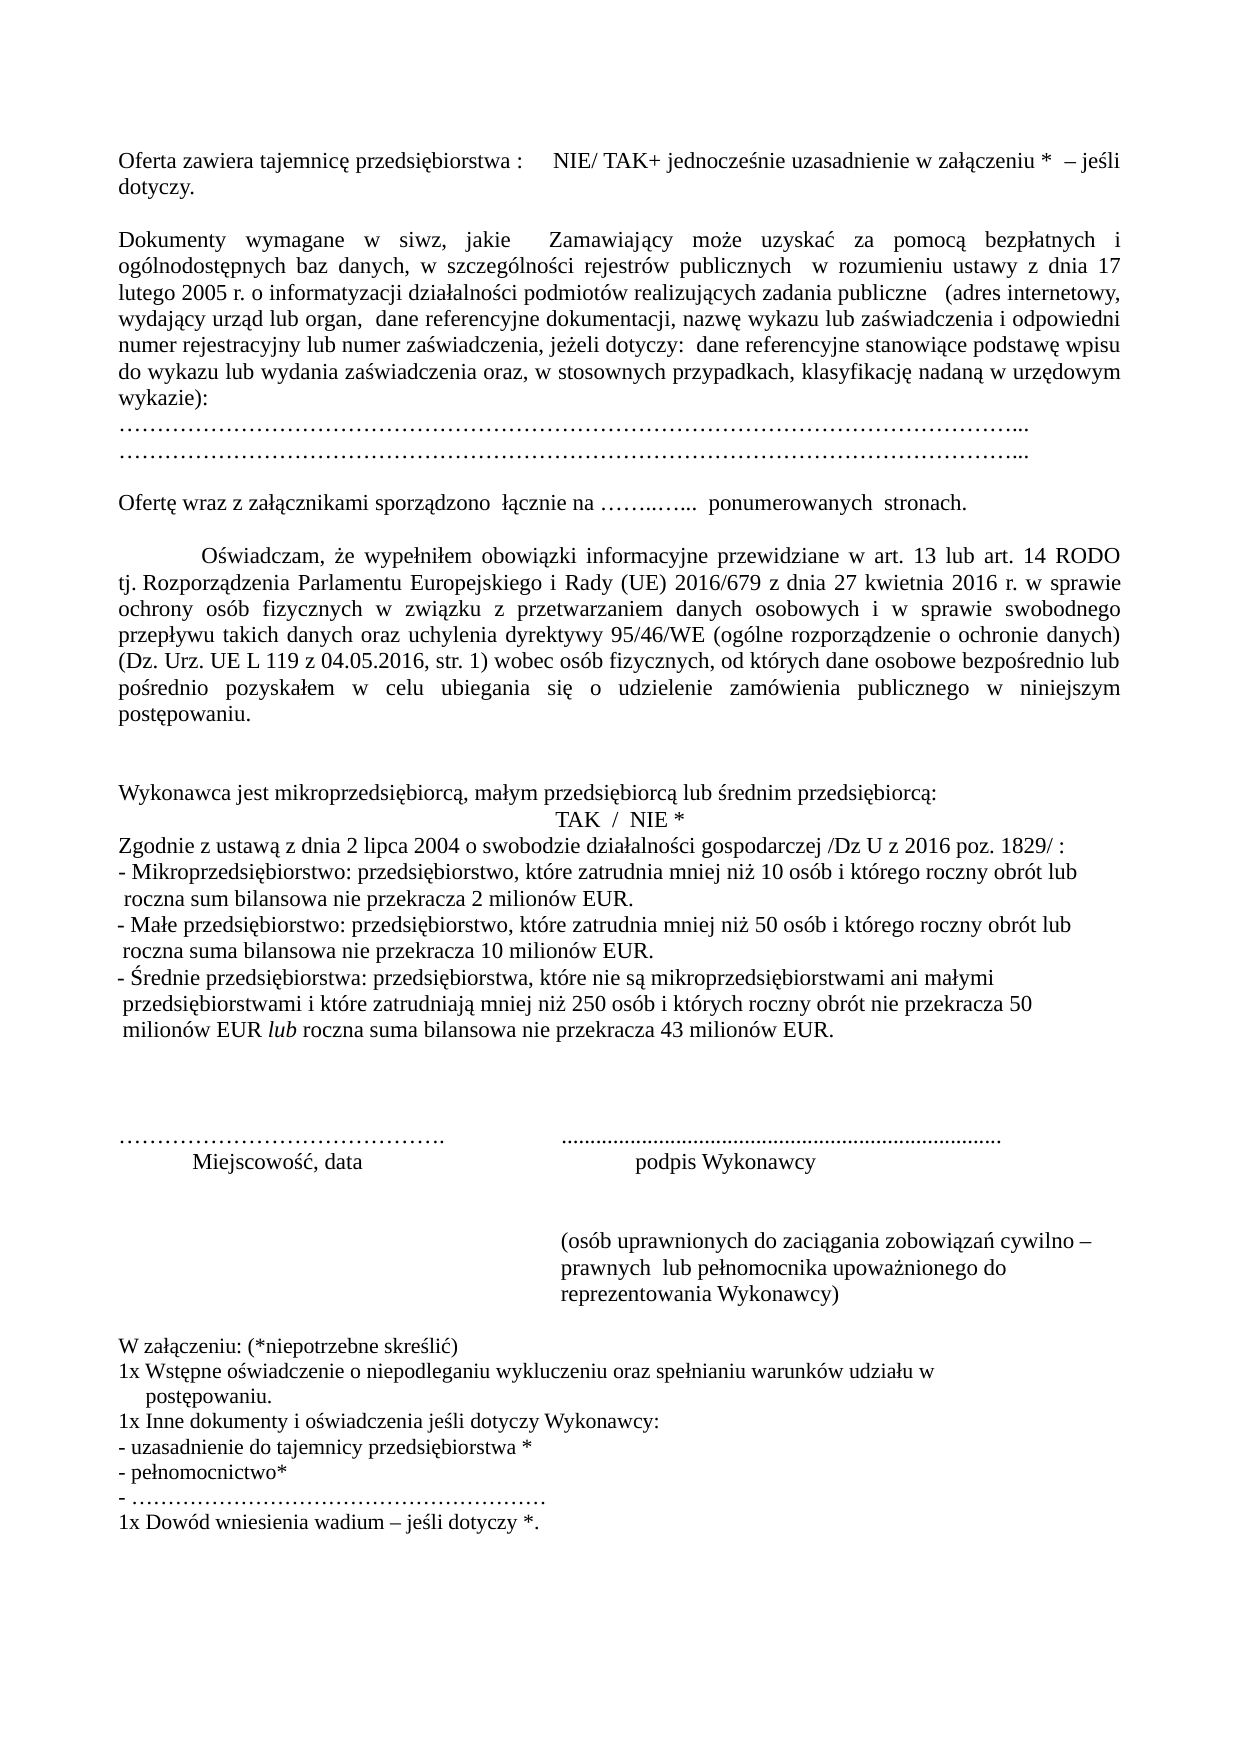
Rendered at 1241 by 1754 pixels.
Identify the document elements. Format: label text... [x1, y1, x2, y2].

text ……………………………………. ............................................................................. [118, 1122, 1122, 1148]
text Oświadczam, że wypełniłem obowiązki informacyjne przewidziane w art. 13 lub art. 14 RODO tj. Rozporządzenia Parlamentu Europejskiego i Rady (UE) 2016/679 z dnia 27 kwietnia 2016 r. w sprawie ochrony osób fizycznych w związku z przetwarzaniem danych osobowych i w sprawie swobodnego przepływu takich danych oraz uchylenia dyrektywy 95/46/WE (ogólne rozporządzenie o ochronie danych) (Dz. Urz. UE L 119 z 04.05.2016, str. 1) wobec osób fizycznych, od których dane osobowe bezpośrednio lub pośrednio pozyskałem w celu ubiegania się o udzielenie zamówienia publicznego w niniejszym postępowaniu. [118, 542, 1122, 727]
text Dokumenty wymagane w siwz, jakie Zamawiający może uzyskać za pomocą bezpłatnych i ogólnodostępnych baz danych, w szczególności rejestrów publicznych w rozumieniu ustawy z dnia 17 lutego 2005 r. o informatyzacji działalności podmiotów realizujących zadania publiczne (adres internetowy, wydający urząd lub organ, dane referencyjne dokumentacji, nazwę wykazu lub zaświadczenia i odpowiedni numer rejestracyjny lub numer zaświadczenia, jeżeli dotyczy: dane referencyjne stanowiące podstawę wpisu do wykazu lub wydania zaświadczenia oraz, w stosownych przypadkach, klasyfikację nadaną w urzędowym wykazie): [118, 226, 1122, 410]
text Oferta zawiera tajemnicę przedsiębiorstwa : NIE/ TAK+ jednocześnie uzasadnienie w załączeniu * – jeśli dotyczy. [118, 147, 1122, 199]
text ………………………………………………………………………………………………………... [118, 410, 1122, 437]
text W załączeniu: (*niepotrzebne skreślić) [118, 1333, 1122, 1358]
text (osób uprawnionych do zaciągania zobowiązań cywilno –prawnych lub pełnomocnika upoważnionego do reprezentowania Wykonawcy) [561, 1227, 1122, 1306]
text ………………………………………………………………………………………………………... [118, 437, 1122, 463]
text - uzasadnienie do tajemnicy przedsiębiorstwa * [118, 1434, 1122, 1459]
text 1x Inne dokumenty i oświadczenia jeśli dotyczy Wykonawcy: [118, 1408, 1122, 1434]
text - Średnie przedsiębiorstwa: przedsiębiorstwa, które nie są mikroprzedsiębiorstwami ani małymi [117, 964, 1122, 990]
text - Mikroprzedsiębiorstwo: przedsiębiorstwo, które zatrudnia mniej niż 10 osób i którego roczny obrót lub [118, 858, 1122, 885]
text przedsiębiorstwami i które zatrudniają mniej niż 250 osób i których roczny obrót nie przekracza 50 [117, 990, 1122, 1017]
text 1x Dowód wniesienia wadium – jeśli dotyczy *. [118, 1509, 1122, 1534]
text Zgodnie z ustawą z dnia 2 lipca 2004 o swobodzie działalności gospodarczej /Dz U z 2016 poz. 1829/ : [118, 832, 1122, 858]
text 1x Wstępne oświadczenie o niepodleganiu wykluczeniu oraz spełnianiu warunków udziału w [118, 1358, 1122, 1383]
text roczna sum bilansowa nie przekracza 2 milionów EUR. [118, 885, 1122, 911]
text - Małe przedsiębiorstwo: przedsiębiorstwo, które zatrudnia mniej niż 50 osób i którego roczny obrót lub [117, 911, 1122, 937]
text TAK / NIE * [118, 806, 1122, 832]
text Wykonawca jest mikroprzedsiębiorcą, małym przedsiębiorcą lub średnim przedsiębiorcą: [118, 779, 1122, 806]
text roczna suma bilansowa nie przekracza 10 milionów EUR. [117, 937, 1122, 964]
text Miejscowość, data podpis Wykonawcy [118, 1148, 1122, 1175]
text - pełnomocnictwo* [118, 1459, 1122, 1484]
text postępowaniu. [118, 1383, 1122, 1408]
text - ………………………………………………… [118, 1484, 1122, 1509]
text Ofertę wraz z załącznikami sporządzono łącznie na ……..…... ponumerowanych stronach. [118, 489, 1122, 516]
text milionów EUR lub roczna suma bilansowa nie przekracza 43 milionów EUR. [117, 1017, 1122, 1043]
